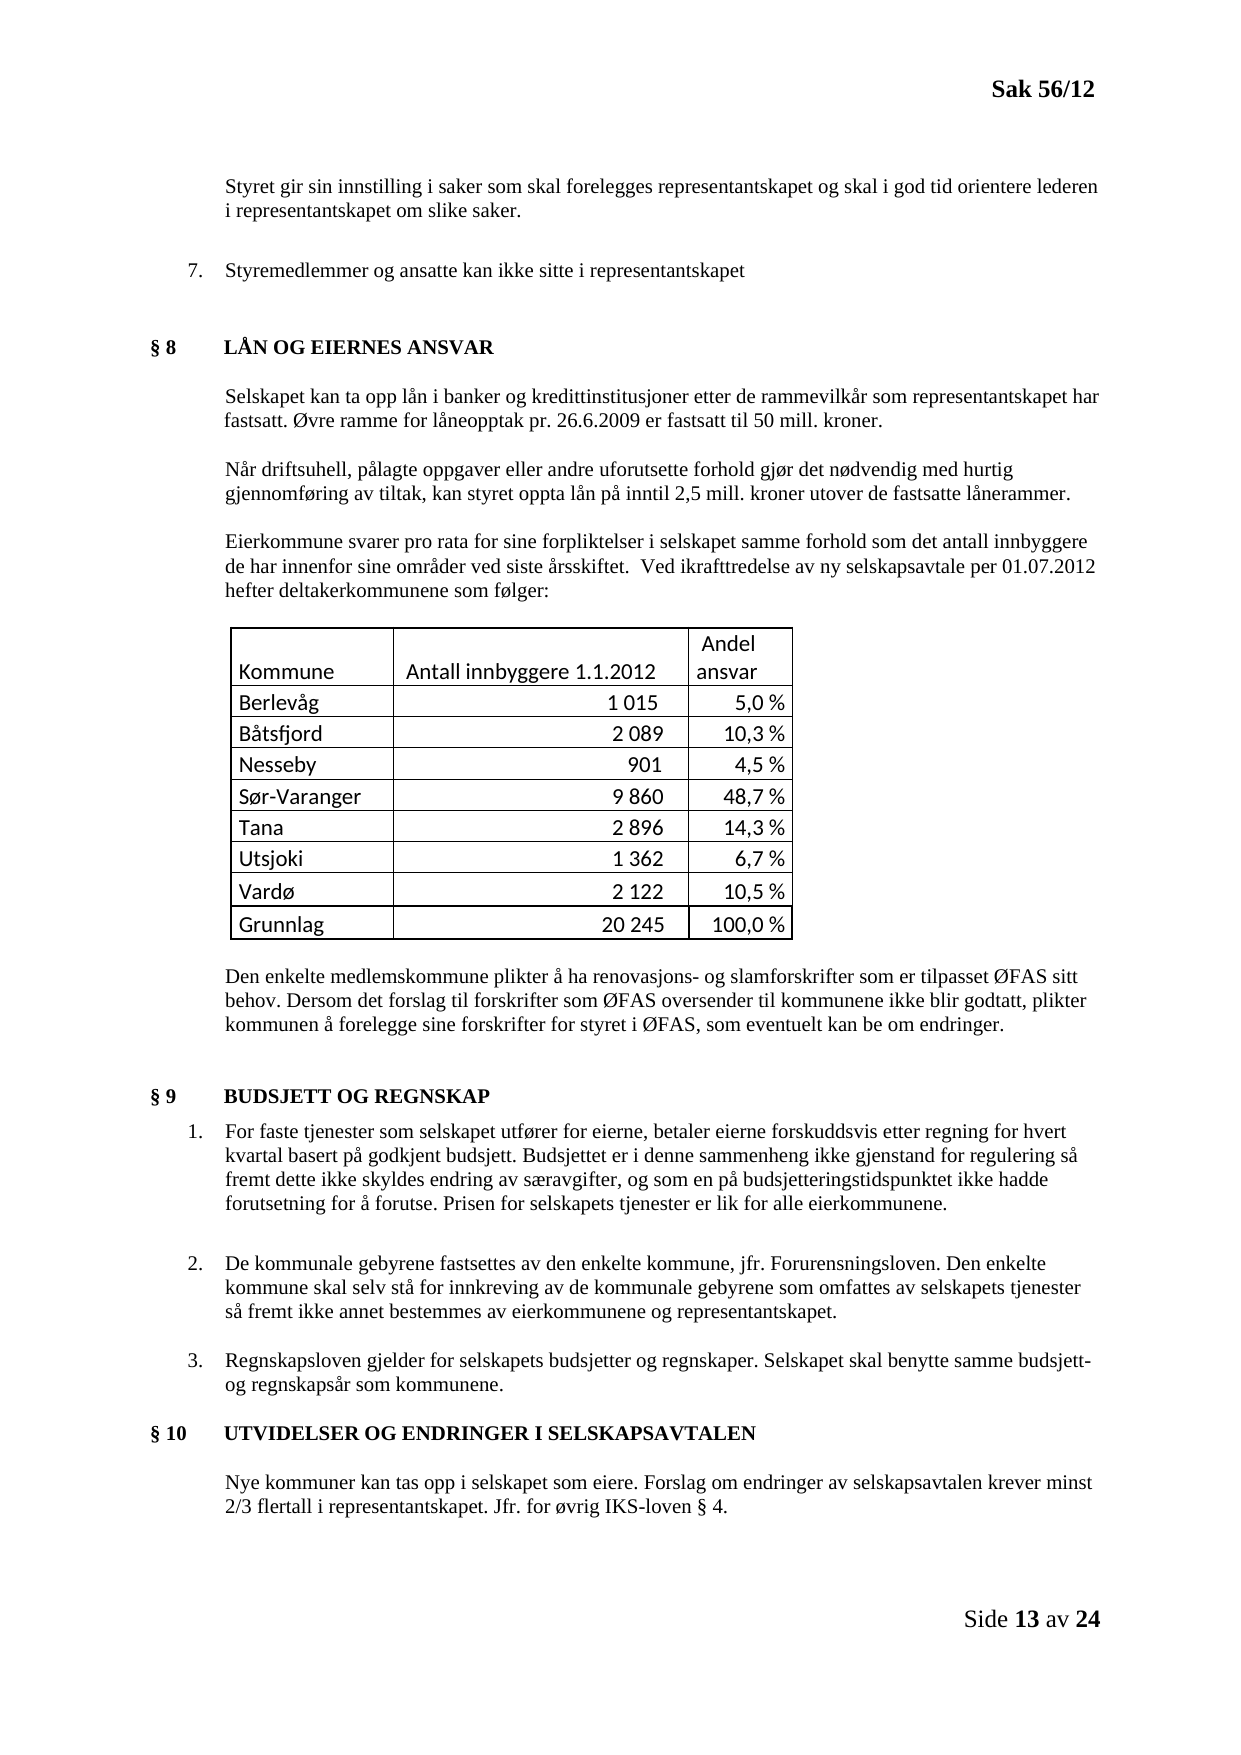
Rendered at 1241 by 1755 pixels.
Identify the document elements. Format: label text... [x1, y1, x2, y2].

list Styret gir sin innstilling i saker som skal forelegges representantskapet og skal i god tid orientere lederen i representantskapet om slike saker. [187, 150, 1100, 222]
table_cell 1 015 [394, 686, 688, 716]
text Nye kommuner kan tas opp i selskapet som eiere. Forslag om endringer av selskapsavtalen krever minst 2/3 flertall i representantskapet. Jfr. for øvrig IKS-loven § 4. [225, 1470, 1100, 1581]
table_cell Berlevåg [232, 686, 393, 716]
table_cell Vardø [232, 873, 393, 905]
table_cell Båtsfjord [232, 717, 393, 747]
table_cell 2 122 [394, 873, 688, 905]
table_cell Grunnlag [232, 907, 393, 938]
text § 10 UTVIDELSER OG ENDRINGER I SELSKAPSAVTALEN [150, 1421, 1100, 1445]
table_cell 9 860 [394, 780, 688, 810]
table_cell Nesseby [232, 748, 393, 778]
list For faste tjenester som selskapet utfører for eierne, betaler eierne forskuddsvis etter regning for hvert kvartal basert på godkjent budsjett. Budsjettet er i denne sammenheng ikke gjenstand for regulering så fremt dette ikke skyldes endring av særavgifter, og som en på budsjetteringstidspunktet ikke hadde forutsetning for å forutse. Prisen for selskapets tjenester er lik for alle eierkommunene. [187, 1119, 1100, 1215]
text § 9 BUDSJETT OG REGNSKAP [150, 1060, 1100, 1108]
table_cell 2 896 [394, 811, 688, 841]
text Den enkelte medlemskommune plikter å ha renovasjons- og slamforskrifter som er tilpasset ØFAS sitt behov. Dersom det forslag til forskrifter som ØFAS oversender til kommunene ikke blir godtatt, plikter kommunen å forelegge sine forskrifter for styret i ØFAS, som eventuelt kan be om endringer. [225, 940, 1100, 1060]
table_cell 2 089 [394, 717, 688, 747]
table_cell Tana [232, 811, 393, 841]
table_header Andel ansvar [689, 629, 792, 685]
table_cell 4,5 % [689, 748, 792, 778]
list De kommunale gebyrene fastsettes av den enkelte kommune, jfr. Forurensningsloven. Den enkelte kommune skal selv stå for innkreving av de kommunale gebyrene som omfattes av selskapets tjenester så fremt ikke annet bestemmes av eierkommunene og representantskapet. [187, 1251, 1100, 1323]
table_cell 10,3 % [689, 717, 792, 747]
table_cell 1 362 [394, 842, 688, 872]
text Selskapet kan ta opp lån i banker og kredittinstitusjoner etter de rammevilkår som representantskapet har fastsatt. Øvre ramme for låneopptak pr. 26.6.2009 er fastsatt til 50 mill. kroner. [224, 384, 1100, 432]
table_cell 6,7 % [689, 842, 792, 872]
text Når driftsuhell, pålagte oppgaver eller andre uforutsette forhold gjør det nødvendig med hurtig gjennomføring av tiltak, kan styret oppta lån på inntil 2,5 mill. kroner utover de fastsatte lånerammer. Eierkommune svarer pro rata for sine forpliktelser i selskapet samme forhold som det antall innbyggere de har innenfor sine områder ved siste årsskiftet. Ved ikrafttredelse av ny selskapsavtale per 01.07.2012 hefter deltakerkommunene som følger: [225, 457, 1100, 602]
table_header Antall innbyggere 1.1.2012 [394, 629, 688, 685]
list Styremedlemmer og ansatte kan ikke sitte i representantskapet [187, 258, 1100, 282]
table_cell 14,3 % [689, 811, 792, 841]
list Regnskapsloven gjelder for selskapets budsjetter og regnskaper. Selskapet skal benytte samme budsjett- og regnskapsår som kommunene. [187, 1348, 1100, 1396]
table_cell 10,5 % [689, 873, 792, 905]
table_cell 100,0 % [690, 907, 791, 938]
table_cell 48,7 % [689, 780, 792, 810]
table_header Kommune [232, 629, 393, 685]
table_cell 5,0 % [689, 686, 792, 716]
table_cell 901 [394, 748, 688, 778]
table_cell Sør-Varanger [232, 780, 393, 810]
text § 8 LÅN OG EIERNES ANSVAR [150, 307, 1100, 359]
table_cell 20 245 [394, 907, 688, 938]
table_cell Utsjoki [232, 842, 393, 872]
